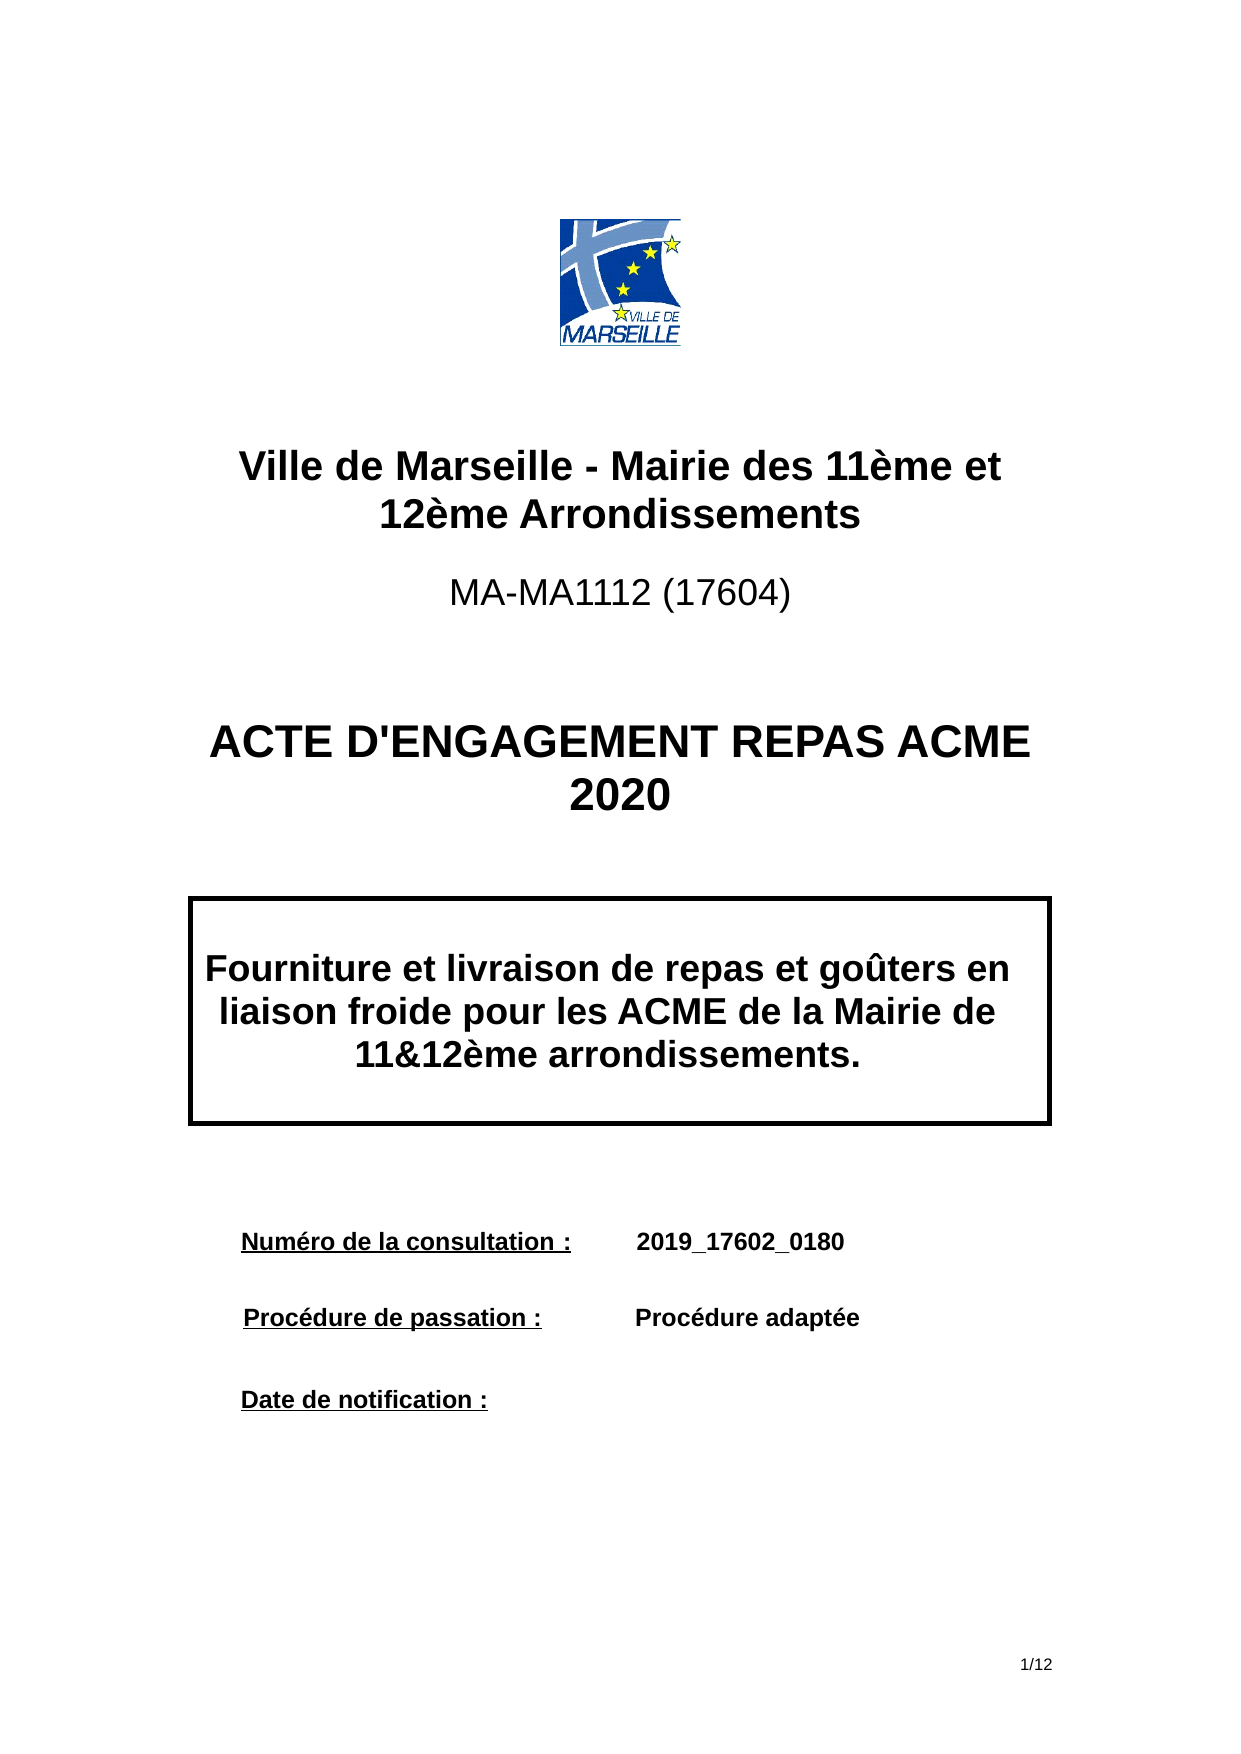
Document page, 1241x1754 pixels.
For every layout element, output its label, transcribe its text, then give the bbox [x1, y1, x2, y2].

text Numéro de la consultation : 2019_17602_0180 [241, 1227, 1052, 1255]
text Procédure de passation : Procédure adaptée [243, 1303, 1052, 1332]
text Date de notification : [241, 1385, 1052, 1413]
text Ville de Marseille - Mairie des 11ème et 12ème Arrondissements [188, 441, 1052, 537]
text ACTE D'ENGAGEMENT REPAS ACME 2020 [188, 714, 1052, 820]
text MA-MA1112 (17604) [188, 571, 1052, 614]
text Fourniture et livraison de repas et goûters en liaison froide pour les ACME de la Mairie de 11&12ème arrondissements. [193, 939, 1047, 1075]
